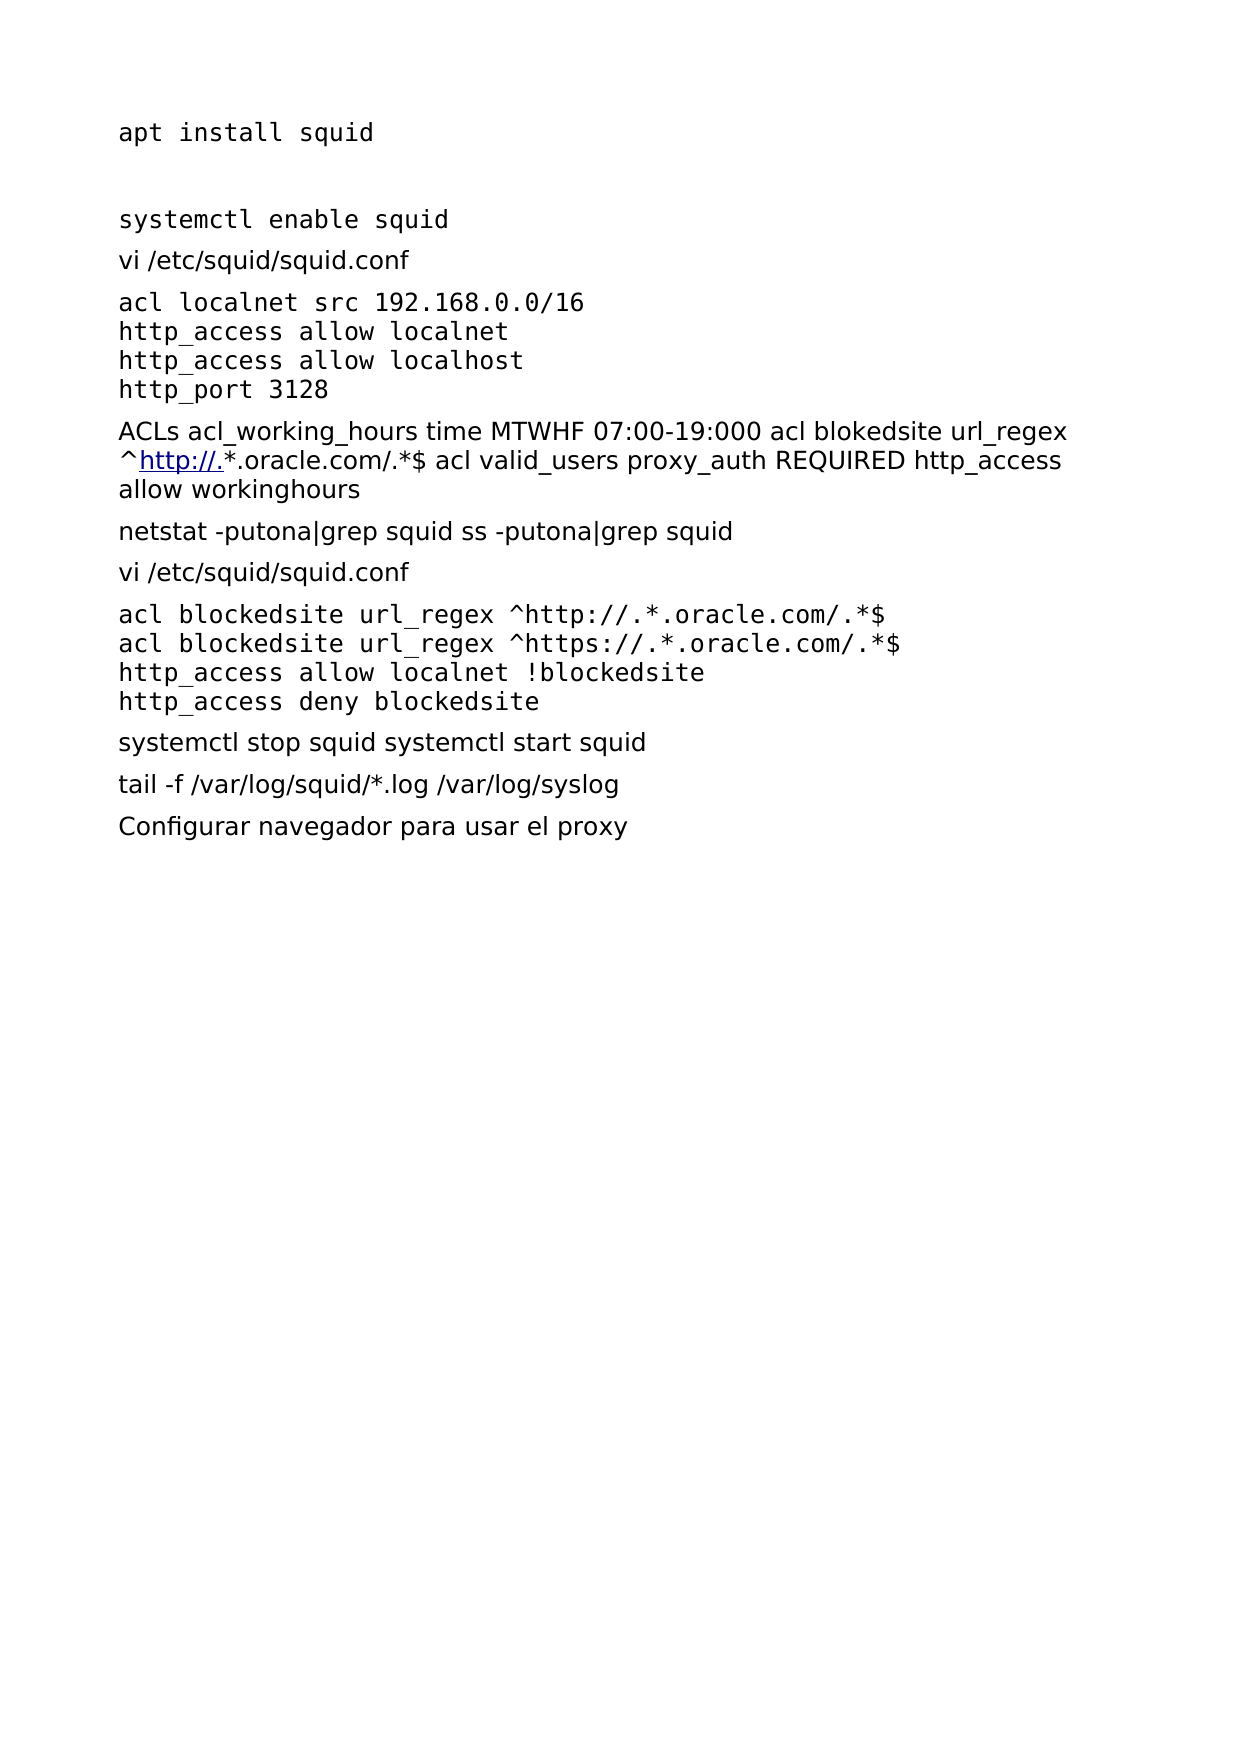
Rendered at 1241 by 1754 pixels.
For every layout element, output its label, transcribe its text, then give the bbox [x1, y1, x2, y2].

text acl localnet src 192.168.0.0/16 http_access allow localnet http_access allow localhost http_port 3128 [118, 288, 1122, 405]
text tail -f /var/log/squid/*.log /var/log/syslog [118, 770, 1122, 799]
text systemctl stop squid systemctl start squid [118, 728, 1122, 758]
text vi /etc/squid/squid.conf [118, 247, 1122, 276]
text netstat -putona|grep squid ss -putona|grep squid [118, 517, 1122, 546]
text Configurar navegador para usar el proxy [118, 812, 1122, 841]
text acl blockedsite url_regex ^http://.*.oracle.com/.*$ acl blockedsite url_regex ^https://.*.oracle.com/.*$ http_access allow localnet !blockedsite http_access deny blockedsite [118, 600, 1122, 717]
text vi /etc/squid/squid.conf [118, 558, 1122, 587]
text ACLs acl_working_hours time MTWHF 07:00-19:000 acl blokedsite url_regex ^http://.*.oracle.com/.*$ acl valid_users proxy_auth REQUIRED http_access allow workinghours [118, 417, 1122, 504]
text apt install squid systemctl enable squid [118, 118, 1122, 235]
